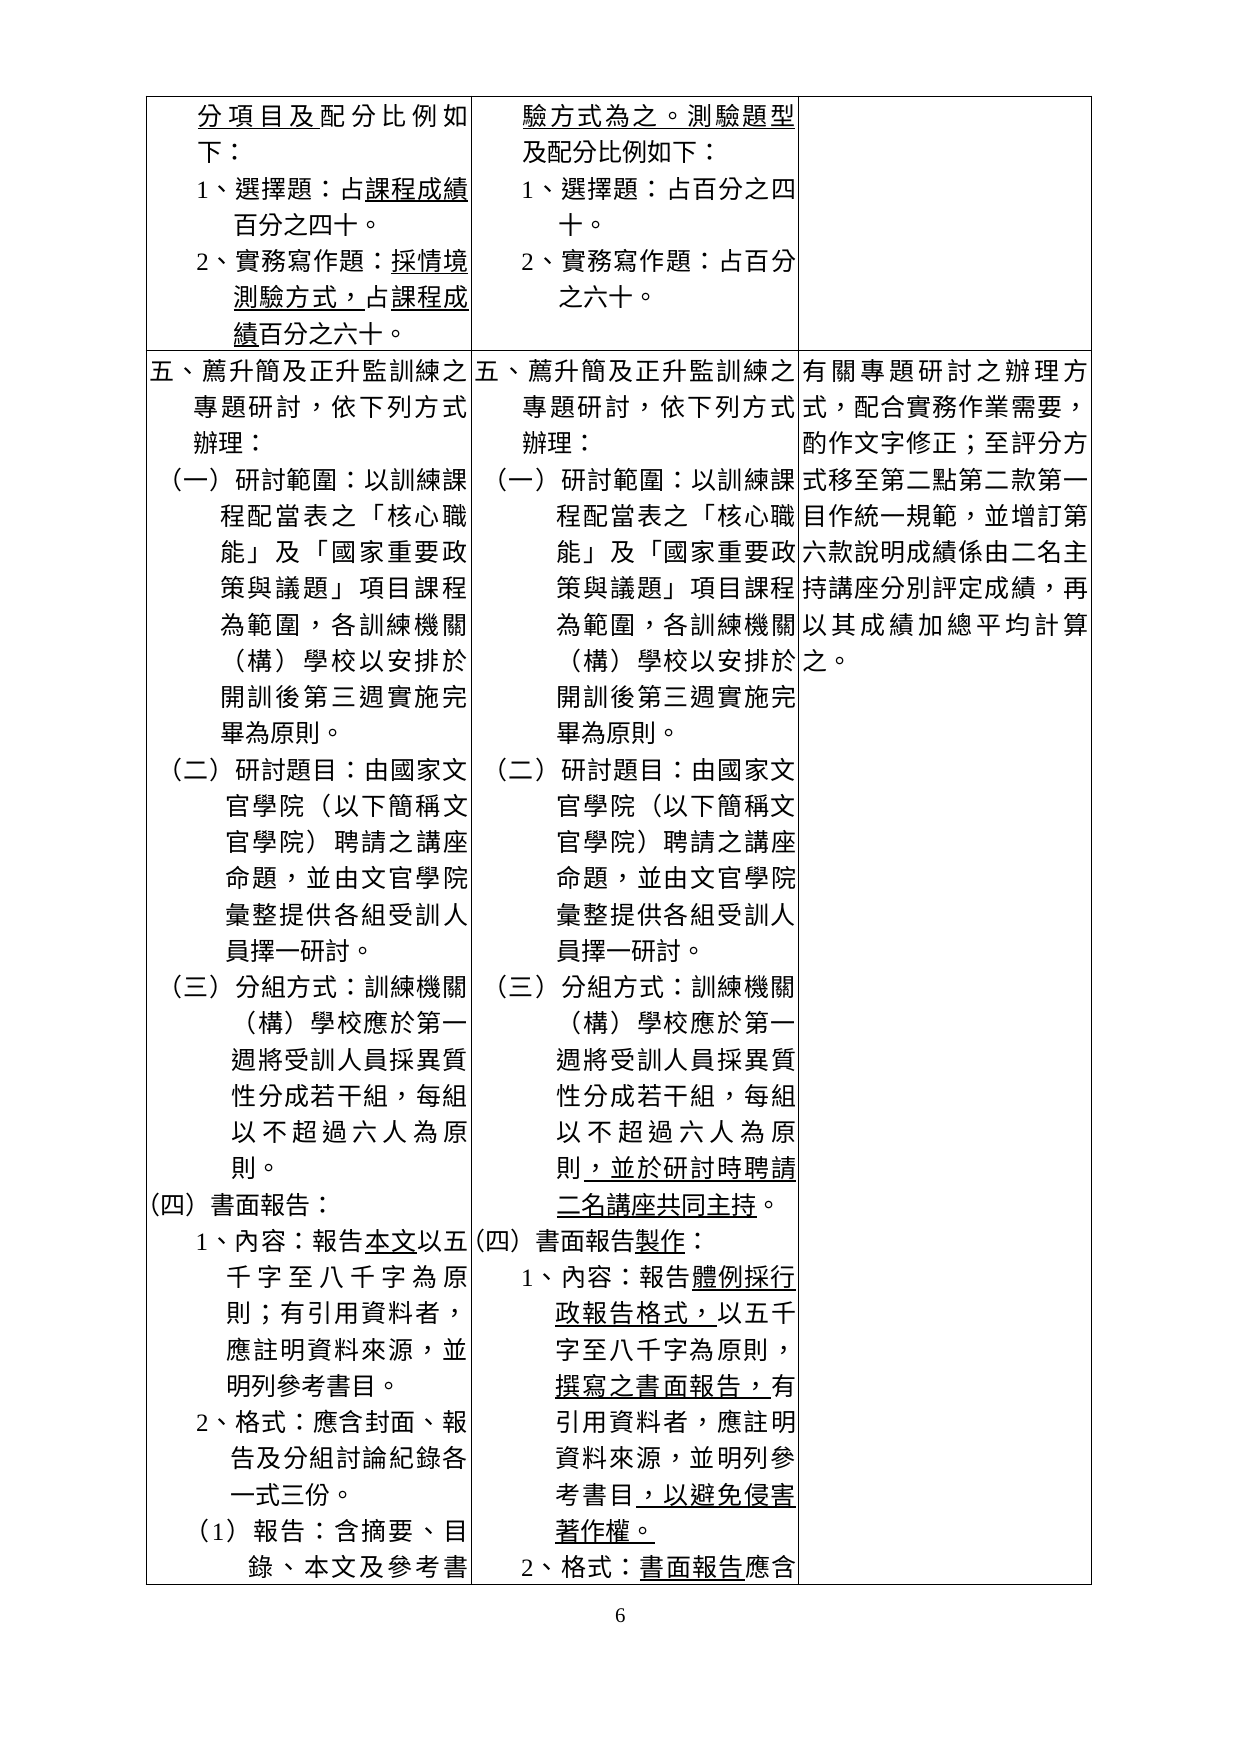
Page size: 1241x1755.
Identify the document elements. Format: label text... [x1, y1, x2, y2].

table_cell 驗方式為之。測驗題型及配分比例如下： 1、選擇題：占百分之四十。 2、實務寫作題：占百分之六十。 [472, 97, 798, 350]
table_cell 五、薦升簡及正升監訓練之專題研討，依下列方式辦理： （一）研討範圍：以訓練課程配當表之「核心職能」及「國家重要政策與議題」項目課程為範圍，各訓練機關（構）學校以安排於開訓後第三週實施完畢為原則。 （二）研討題目：由國家文官學院（以下簡稱文官學院）聘請之講座命題，並由文官學院彙整提供各組受訓人員擇一研討。 （三）分組方式：訓練機關（構）學校應於第一週將受訓人員採異質性分成若干組，每組以不超過六人為原則。 （四）書面報告： 1、內容：報告本文以五千字至八千字為原則；有引用資料者，應註明資料來源，並明列參考書目。 2、格式：應含封面、報告及分組討論紀錄各一式三份。 （1）報告：含摘要、目錄、本文及參考書目，其中本文部分應含前言、現況分析、問題檢討、解決方案及結語等五大項次。 （2）分組討論紀錄：提供至少二次會議紀錄，字數不限，應呈現小組成員在專題研討報告撰擬過程中個人參與情形、意見陳述及貢獻。 3、繳交時間：舉行專題研討前三日送交訓練機關（構）學校轉送二名共同主持之講座。 （五）進行方式：於開訓後第三週星期五舉行為原則。各組時間為五十分鐘，各推派一人至二人進行口頭報告十五分鐘，由講座或受訓人員提出問題，並由講座指定該組受訓人員進行二十五分鐘之答詢，最後由講座講評。 （六）成績計算：由各講座依第二點第二款第一目規定分別評定成績後，以其成績加總平均計算之。 [147, 351, 471, 1584]
table_cell 五、薦升簡及正升監訓練之專題研討，依下列方式辦理： （一）研討範圍：以訓練課程配當表之「核心職能」及「國家重要政策與議題」項目課程為範圍，各訓練機關（構）學校以安排於開訓後第三週實施完畢為原則。 （二）研討題目：由國家文官學院（以下簡稱文官學院）聘請之講座命題，並由文官學院彙整提供各組受訓人員擇一研討。 （三）分組方式：訓練機關（構）學校應於第一週將受訓人員採異質性分成若干組，每組以不超過六人為原則，並於研討時聘請二名講座共同主持。 （四）書面報告製作： 1、內容：報告體例採行政報告格式，以五千字至八千字為原則，撰寫之書面報告，有引用資料者，應註明資料來源，並明列參考書目，以避免侵害著作權。 2、格式：書面報告應含封面、報告及分組討論紀錄各一式三份。 （1）報告：含摘要、目錄、本文及參考書目，其中本文部分應含前言、現況分析、問題檢討、解決方案及結語等五大項次。 （2）分組討論紀錄：提供至少二次會議紀錄，字數不限，應呈現小組成員在專題研討報告撰擬過程中個人參與情形、意見陳述及貢獻。 3、繳交時間：舉行專題研討前三日送交訓練機關（構）學校轉送主持講座。 （五）進行方式：於結訓前一週星期五舉行為原則，各組研討時間為五十分鐘。研討重點應包括現況分析、問題檢討及解決方案，各組推派代表一人至三人作口頭報告十五分鐘後，由講座或受訓人員提出問題，並由講座指定該組受訓人員作二十五分鐘之答詢，最後由講座講評。 （六）評分方式：專題研討成績總分為一百分，由主持講座依下列配分比例評定成績： 1、團體成績：占六十分；包括書面報告占五十分、口頭報告占十分。 2、個別成績：占四十分；包括書面報告撰擬過程參與表現占二十分，本組答詢表現占十五分，在他組報告時發問占五分。 [472, 351, 798, 1584]
table_cell [799, 97, 1091, 350]
table_cell 分項目及配分比例如下： 1、選擇題：占課程成績百分之四十。 2、實務寫作題：採情境測驗方式，占課程成績百分之六十。 [147, 97, 471, 350]
table_cell 有關專題研討之辦理方式，配合實務作業需要，酌作文字修正；至評分方式移至第二點第二款第一目作統一規範，並增訂第六款說明成績係由二名主持講座分別評定成績，再以其成績加總平均計算之。 [799, 351, 1091, 1584]
